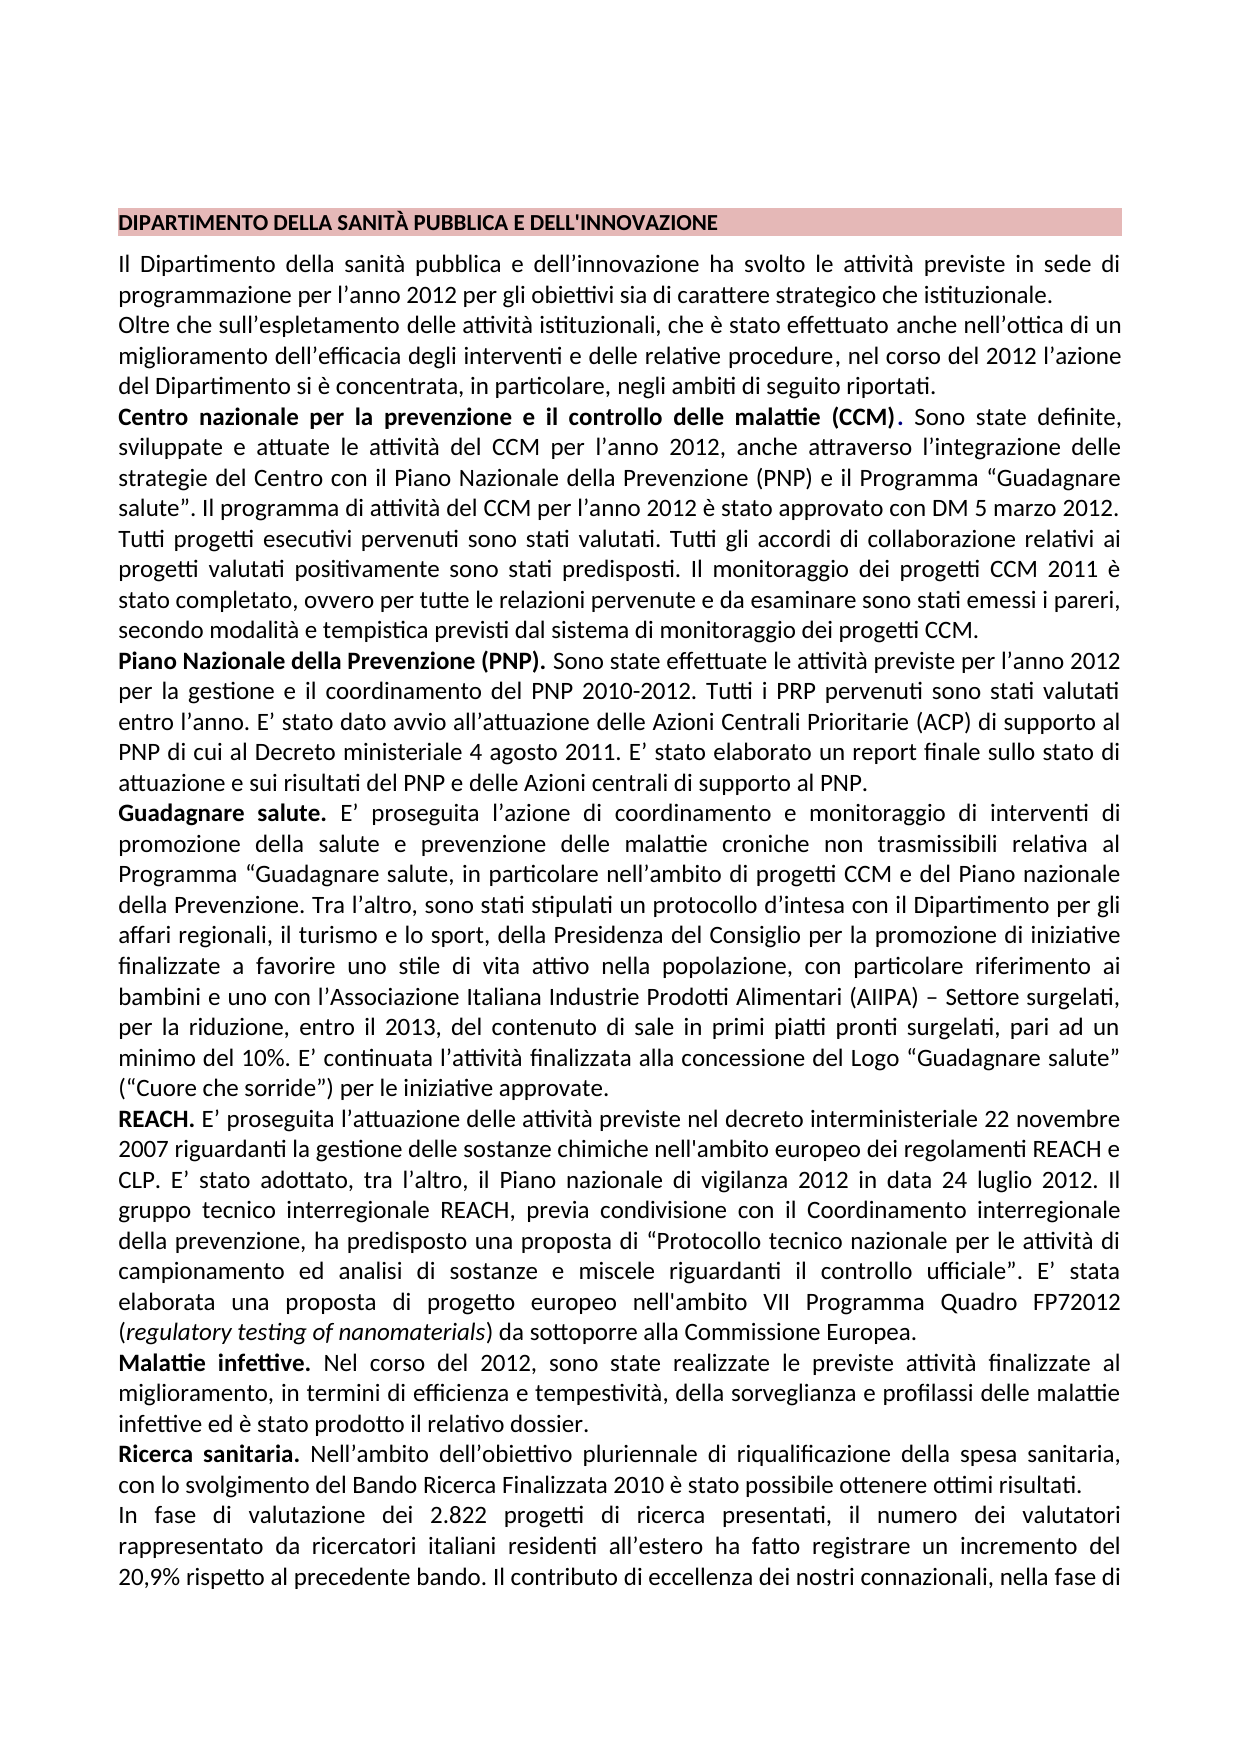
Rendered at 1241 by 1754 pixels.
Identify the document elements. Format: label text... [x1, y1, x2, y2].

text REACH. E’ proseguita l’attuazione delle attività previste nel decreto interministeriale 22 novembre 2007 riguardanti la gestione delle sostanze chimiche nell'ambito europeo dei regolamenti REACH e CLP. E’ stato adottato, tra l’altro, il Piano nazionale di vigilanza 2012 in data 24 luglio 2012. Il gruppo tecnico interregionale REACH, previa condivisione con il Coordinamento interregionale della prevenzione, ha predisposto una proposta di “Protocollo tecnico nazionale per le attività di campionamento ed analisi di sostanze e miscele riguardanti il controllo ufficiale”. E’ stata elaborata una proposta di progetto europeo nell'ambito VII Programma Quadro FP72012 (regulatory testing of nanomaterials) da sottoporre alla Commissione Europea. [118, 1103, 1122, 1347]
text DIPARTIMENTO DELLA SANITÀ PUBBLICA E DELL'INNOVAZIONE [118, 208, 1122, 236]
text Il Dipartimento della sanità pubblica e dell’innovazione ha svolto le attività previste in sede di programmazione per l’anno 2012 per gli obiettivi sia di carattere strategico che istituzionale. [118, 248, 1122, 309]
text Ricerca sanitaria. Nell’ambito dell’obiettivo pluriennale di riqualificazione della spesa sanitaria, con lo svolgimento del Bando Ricerca Finalizzata 2010 è stato possibile ottenere ottimi risultati. [118, 1438, 1122, 1499]
text Guadagnare salute. E’ proseguita l’azione di coordinamento e monitoraggio di interventi di promozione della salute e prevenzione delle malattie croniche non trasmissibili relativa al Programma “Guadagnare salute, in particolare nell’ambito di progetti CCM e del Piano nazionale della Prevenzione. Tra l’altro, sono stati stipulati un protocollo d’intesa con il Dipartimento per gli affari regionali, il turismo e lo sport, della Presidenza del Consiglio per la promozione di iniziative finalizzate a favorire uno stile di vita attivo nella popolazione, con particolare riferimento ai bambini e uno con l’Associazione Italiana Industrie Prodotti Alimentari (AIIPA) – Settore surgelati, per la riduzione, entro il 2013, del contenuto di sale in primi piatti pronti surgelati, pari ad un minimo del 10%. E’ continuata l’attività finalizzata alla concessione del Logo “Guadagnare salute” (“Cuore che sorride”) per le iniziative approvate. [118, 798, 1122, 1103]
text Oltre che sull’espletamento delle attività istituzionali, che è stato effettuato anche nell’ottica di un miglioramento dell’efficacia degli interventi e delle relative procedure, nel corso del 2012 l’azione del Dipartimento si è concentrata, in particolare, negli ambiti di seguito riportati. [118, 309, 1122, 401]
text In fase di valutazione dei 2.822 progetti di ricerca presentati, il numero dei valutatori rappresentato da ricercatori italiani residenti all’estero ha fatto registrare un incremento del 20,9% rispetto al precedente bando. Il contributo di eccellenza dei nostri connazionali, nella fase di [118, 1499, 1122, 1591]
text Piano Nazionale della Prevenzione (PNP). Sono state effettuate le attività previste per l’anno 2012 per la gestione e il coordinamento del PNP 2010-2012. Tutti i PRP pervenuti sono stati valutati entro l’anno. E’ stato dato avvio all’attuazione delle Azioni Centrali Prioritarie (ACP) di supporto al PNP di cui al Decreto ministeriale 4 agosto 2011. E’ stato elaborato un report finale sullo stato di attuazione e sui risultati del PNP e delle Azioni centrali di supporto al PNP. [118, 645, 1122, 798]
text Malattie infettive. Nel corso del 2012, sono state realizzate le previste attività finalizzate al miglioramento, in termini di efficienza e tempestività, della sorveglianza e profilassi delle malattie infettive ed è stato prodotto il relativo dossier. [118, 1347, 1122, 1438]
text Centro nazionale per la prevenzione e il controllo delle malattie (CCM). Sono state definite, sviluppate e attuate le attività del CCM per l’anno 2012, anche attraverso l’integrazione delle strategie del Centro con il Piano Nazionale della Prevenzione (PNP) e il Programma “Guadagnare salute”. Il programma di attività del CCM per l’anno 2012 è stato approvato con DM 5 marzo 2012. Tutti progetti esecutivi pervenuti sono stati valutati. Tutti gli accordi di collaborazione relativi ai progetti valutati positivamente sono stati predisposti. Il monitoraggio dei progetti CCM 2011 è stato completato, ovvero per tutte le relazioni pervenute e da esaminare sono stati emessi i pareri, secondo modalità e tempistica previsti dal sistema di monitoraggio dei progetti CCM. [118, 401, 1122, 645]
